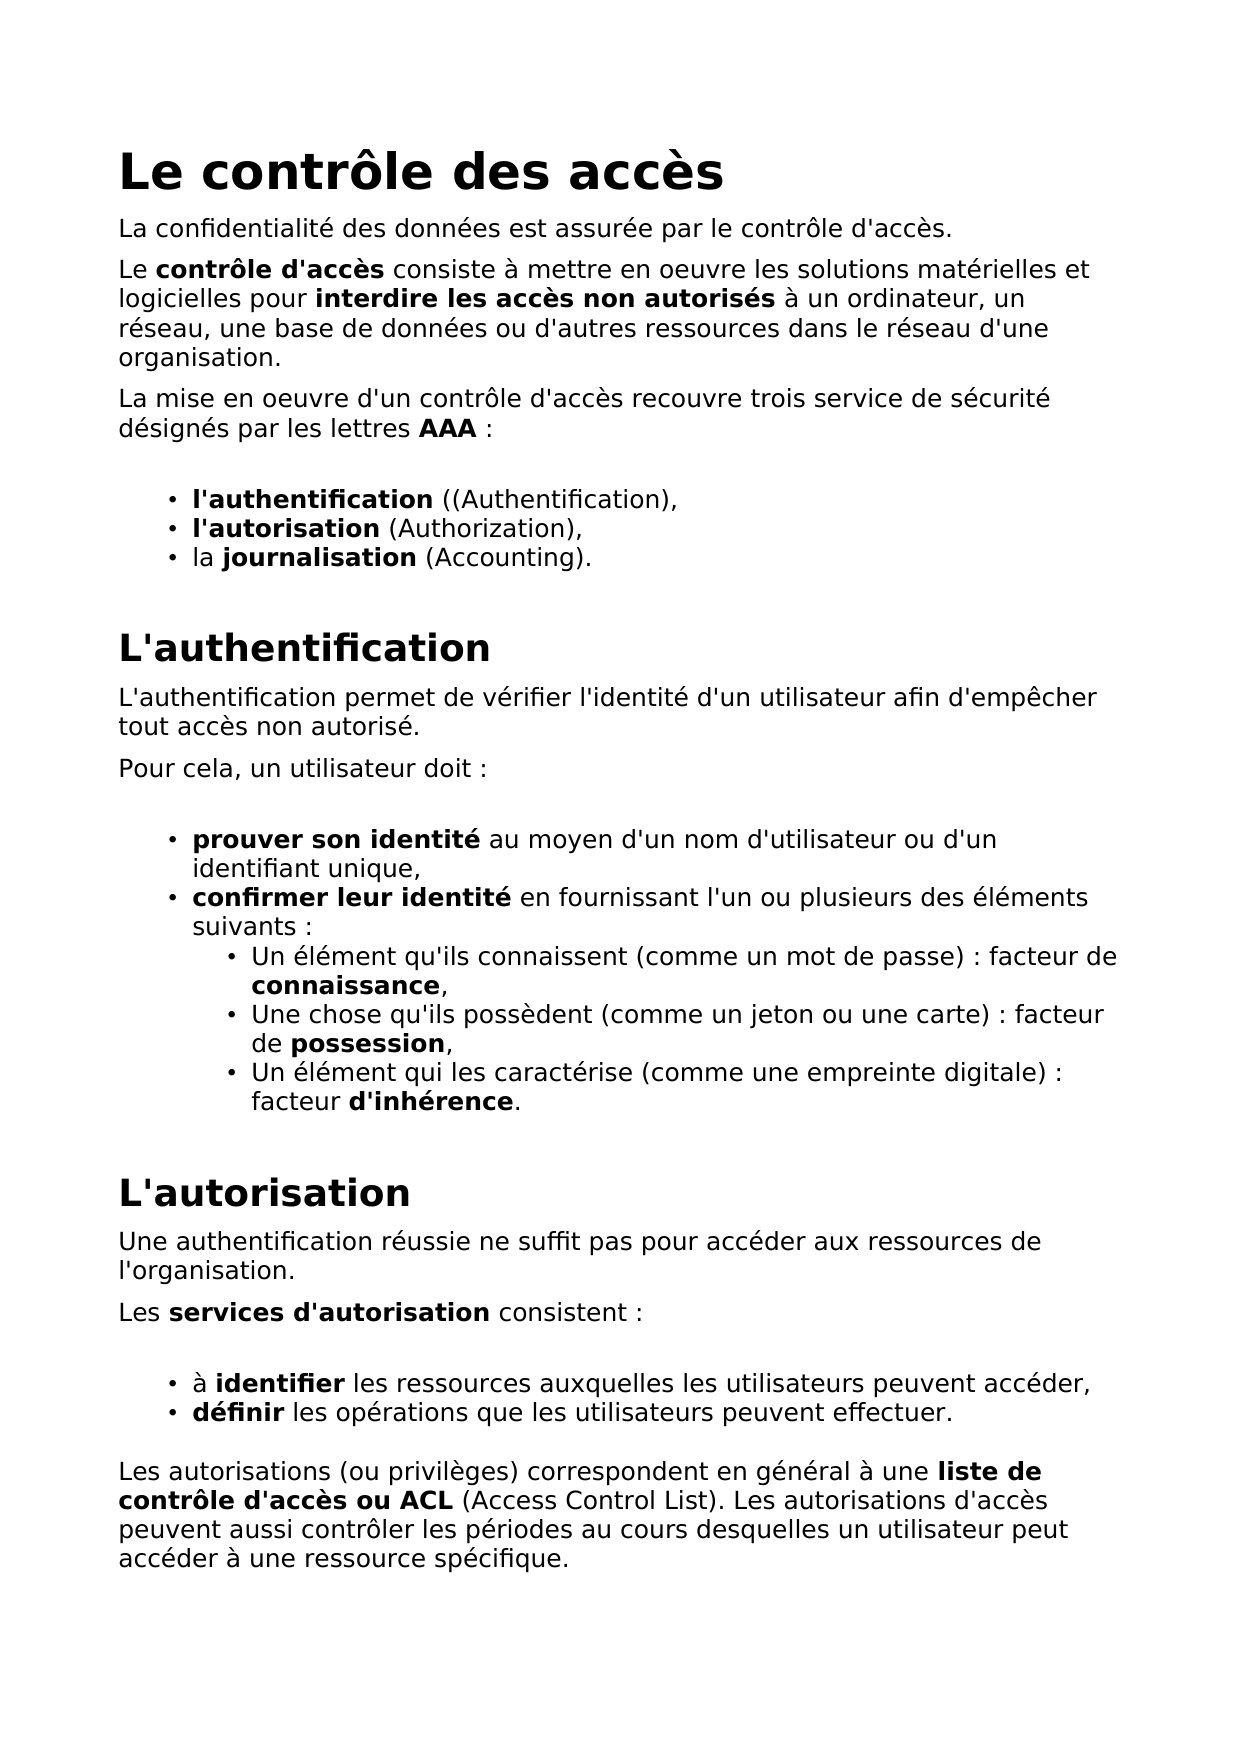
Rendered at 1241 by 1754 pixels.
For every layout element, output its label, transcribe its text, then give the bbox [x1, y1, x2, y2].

list l'authentification ((Authentification), [177, 485, 1122, 514]
text La confidentialité des données est assurée par le contrôle d'accès. [118, 214, 1122, 243]
list confirmer leur identité en fournissant l'un ou plusieurs des éléments suivants : [177, 883, 1122, 942]
list Un élément qu'ils connaissent (comme un mot de passe) : facteur de connaissance, [236, 942, 1122, 1000]
text Une authentification réussie ne suffit pas pour accéder aux ressources de l'organisation. [118, 1227, 1122, 1286]
subtitle L'authentification [118, 627, 1122, 671]
text Les services d'autorisation consistent : [118, 1298, 1122, 1327]
text La mise en oeuvre d'un contrôle d'accès recouvre trois service de sécurité désignés par les lettres AAA : [118, 385, 1122, 443]
subtitle Le contrôle des accès [118, 143, 1122, 201]
list l'autorisation (Authorization), [177, 514, 1122, 543]
subtitle L'autorisation [118, 1171, 1122, 1215]
text L'authentification permet de vérifier l'identité d'un utilisateur afin d'empêcher tout accès non autorisé. [118, 683, 1122, 741]
list Un élément qui les caractérise (comme une empreinte digitale) : facteur d'inhérence. [236, 1058, 1122, 1117]
list à identifier les ressources auxquelles les utilisateurs peuvent accéder, [177, 1369, 1122, 1398]
list prouver son identité au moyen d'un nom d'utilisateur ou d'un identifiant unique, [177, 825, 1122, 883]
list Une chose qu'ils possèdent (comme un jeton ou une carte) : facteur de possession, [236, 1000, 1122, 1058]
list définir les opérations que les utilisateurs peuvent effectuer. [177, 1398, 1122, 1428]
list la journalisation (Accounting). [177, 543, 1122, 572]
text Les autorisations (ou privilèges) correspondent en général à une liste de contrôle d'accès ou ACL (Access Control List). Les autorisations d'accès peuvent aussi contrôler les périodes au cours desquelles un utilisateur peut accéder à une ressource spécifique. [118, 1457, 1122, 1574]
text Le contrôle d'accès consiste à mettre en oeuvre les solutions matérielles et logicielles pour interdire les accès non autorisés à un ordinateur, un réseau, une base de données ou d'autres ressources dans le réseau d'une organisation. [118, 256, 1122, 372]
text Pour cela, un utilisateur doit : [118, 754, 1122, 783]
